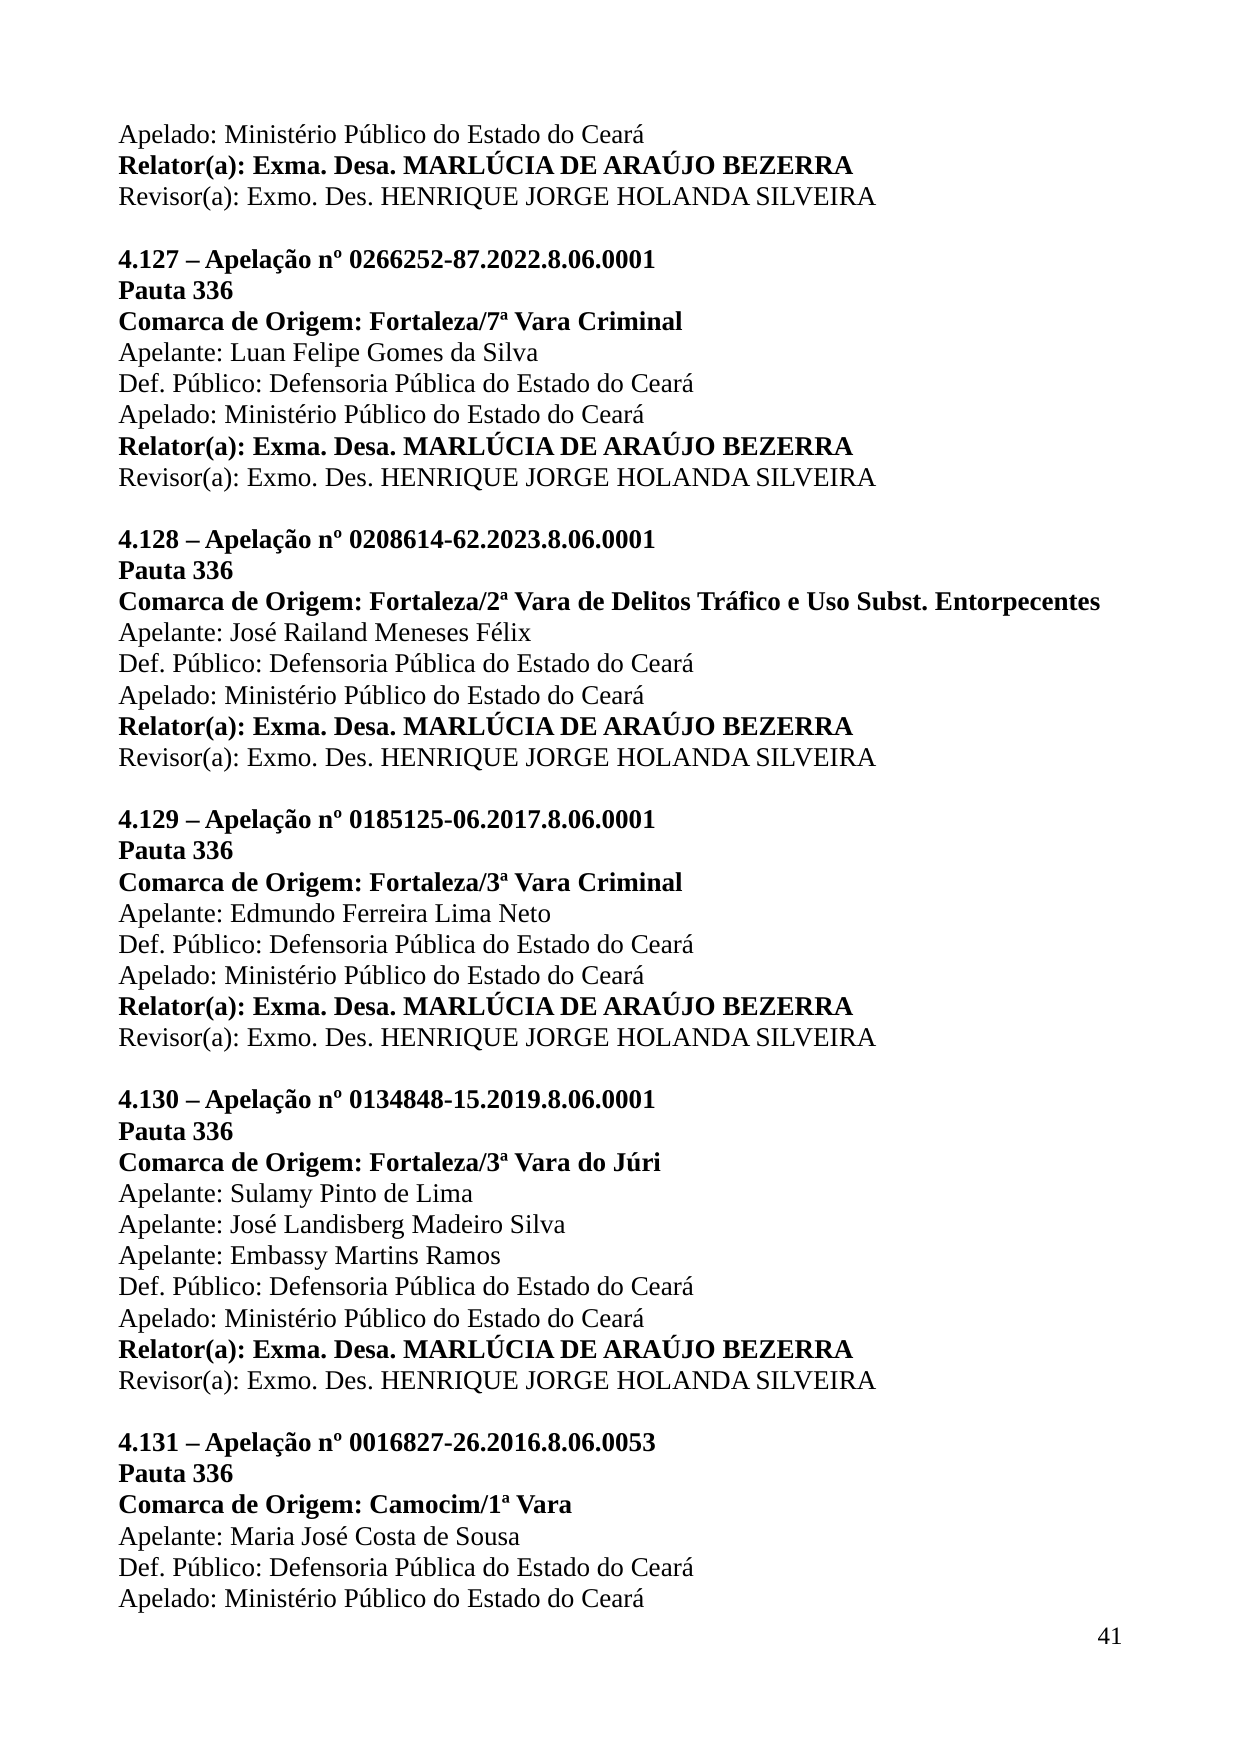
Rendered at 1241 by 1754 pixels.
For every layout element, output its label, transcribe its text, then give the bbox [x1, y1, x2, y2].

text Comarca de Origem: Fortaleza/3ª Vara Criminal [118, 866, 1122, 897]
text Def. Público: Defensoria Pública do Estado do Ceará [118, 1551, 1122, 1582]
text Comarca de Origem: Camocim/1ª Vara [118, 1488, 1122, 1520]
text Pauta 336 [118, 1115, 1122, 1146]
text 4.131 – Apelação nº 0016827-26.2016.8.06.0053 [118, 1426, 1122, 1457]
text Apelante: Embassy Martins Ramos [118, 1239, 1122, 1271]
text 4.130 – Apelação nº 0134848-15.2019.8.06.0001 [118, 1084, 1122, 1115]
text Pauta 336 [118, 274, 1122, 305]
text Apelado: Ministério Público do Estado do Ceará [118, 1302, 1122, 1333]
text Apelado: Ministério Público do Estado do Ceará [118, 1582, 1122, 1613]
text Apelado: Ministério Público do Estado do Ceará [118, 679, 1122, 710]
text Def. Público: Defensoria Pública do Estado do Ceará [118, 928, 1122, 959]
text Apelado: Ministério Público do Estado do Ceará [118, 118, 1122, 149]
text Revisor(a): Exmo. Des. HENRIQUE JORGE HOLANDA SILVEIRA [118, 1364, 1122, 1395]
text Relator(a): Exma. Desa. MARLÚCIA DE ARAÚJO BEZERRA [118, 990, 1122, 1021]
text Relator(a): Exma. Desa. MARLÚCIA DE ARAÚJO BEZERRA [118, 429, 1122, 461]
text Pauta 336 [118, 1457, 1122, 1488]
text 4.129 – Apelação nº 0185125-06.2017.8.06.0001 [118, 803, 1122, 834]
text Revisor(a): Exmo. Des. HENRIQUE JORGE HOLANDA SILVEIRA [118, 180, 1122, 212]
text 4.127 – Apelação nº 0266252-87.2022.8.06.0001 [118, 243, 1122, 274]
text Comarca de Origem: Fortaleza/3ª Vara do Júri [118, 1146, 1122, 1177]
text Pauta 336 [118, 554, 1122, 585]
text Apelado: Ministério Público do Estado do Ceará [118, 398, 1122, 429]
text Pauta 336 [118, 834, 1122, 866]
text Apelante: Maria José Costa de Sousa [118, 1520, 1122, 1551]
text Def. Público: Defensoria Pública do Estado do Ceará [118, 367, 1122, 398]
text 4.128 – Apelação nº 0208614-62.2023.8.06.0001 [118, 523, 1122, 554]
text Relator(a): Exma. Desa. MARLÚCIA DE ARAÚJO BEZERRA [118, 149, 1122, 180]
text Apelante: Edmundo Ferreira Lima Neto [118, 897, 1122, 928]
text Def. Público: Defensoria Pública do Estado do Ceará [118, 1271, 1122, 1302]
text Revisor(a): Exmo. Des. HENRIQUE JORGE HOLANDA SILVEIRA [118, 741, 1122, 772]
text Relator(a): Exma. Desa. MARLÚCIA DE ARAÚJO BEZERRA [118, 710, 1122, 741]
text Comarca de Origem: Fortaleza/2ª Vara de Delitos Tráfico e Uso Subst. Entorpecentes [118, 585, 1122, 616]
text Revisor(a): Exmo. Des. HENRIQUE JORGE HOLANDA SILVEIRA [118, 1021, 1122, 1052]
text Apelado: Ministério Público do Estado do Ceará [118, 959, 1122, 990]
text Revisor(a): Exmo. Des. HENRIQUE JORGE HOLANDA SILVEIRA [118, 461, 1122, 492]
text Apelante: José Railand Meneses Félix [118, 616, 1122, 648]
text Relator(a): Exma. Desa. MARLÚCIA DE ARAÚJO BEZERRA [118, 1333, 1122, 1364]
text Apelante: Luan Felipe Gomes da Silva [118, 336, 1122, 367]
text Comarca de Origem: Fortaleza/7ª Vara Criminal [118, 305, 1122, 336]
text Apelante: Sulamy Pinto de Lima [118, 1177, 1122, 1208]
text Apelante: José Landisberg Madeiro Silva [118, 1208, 1122, 1239]
text Def. Público: Defensoria Pública do Estado do Ceará [118, 648, 1122, 679]
